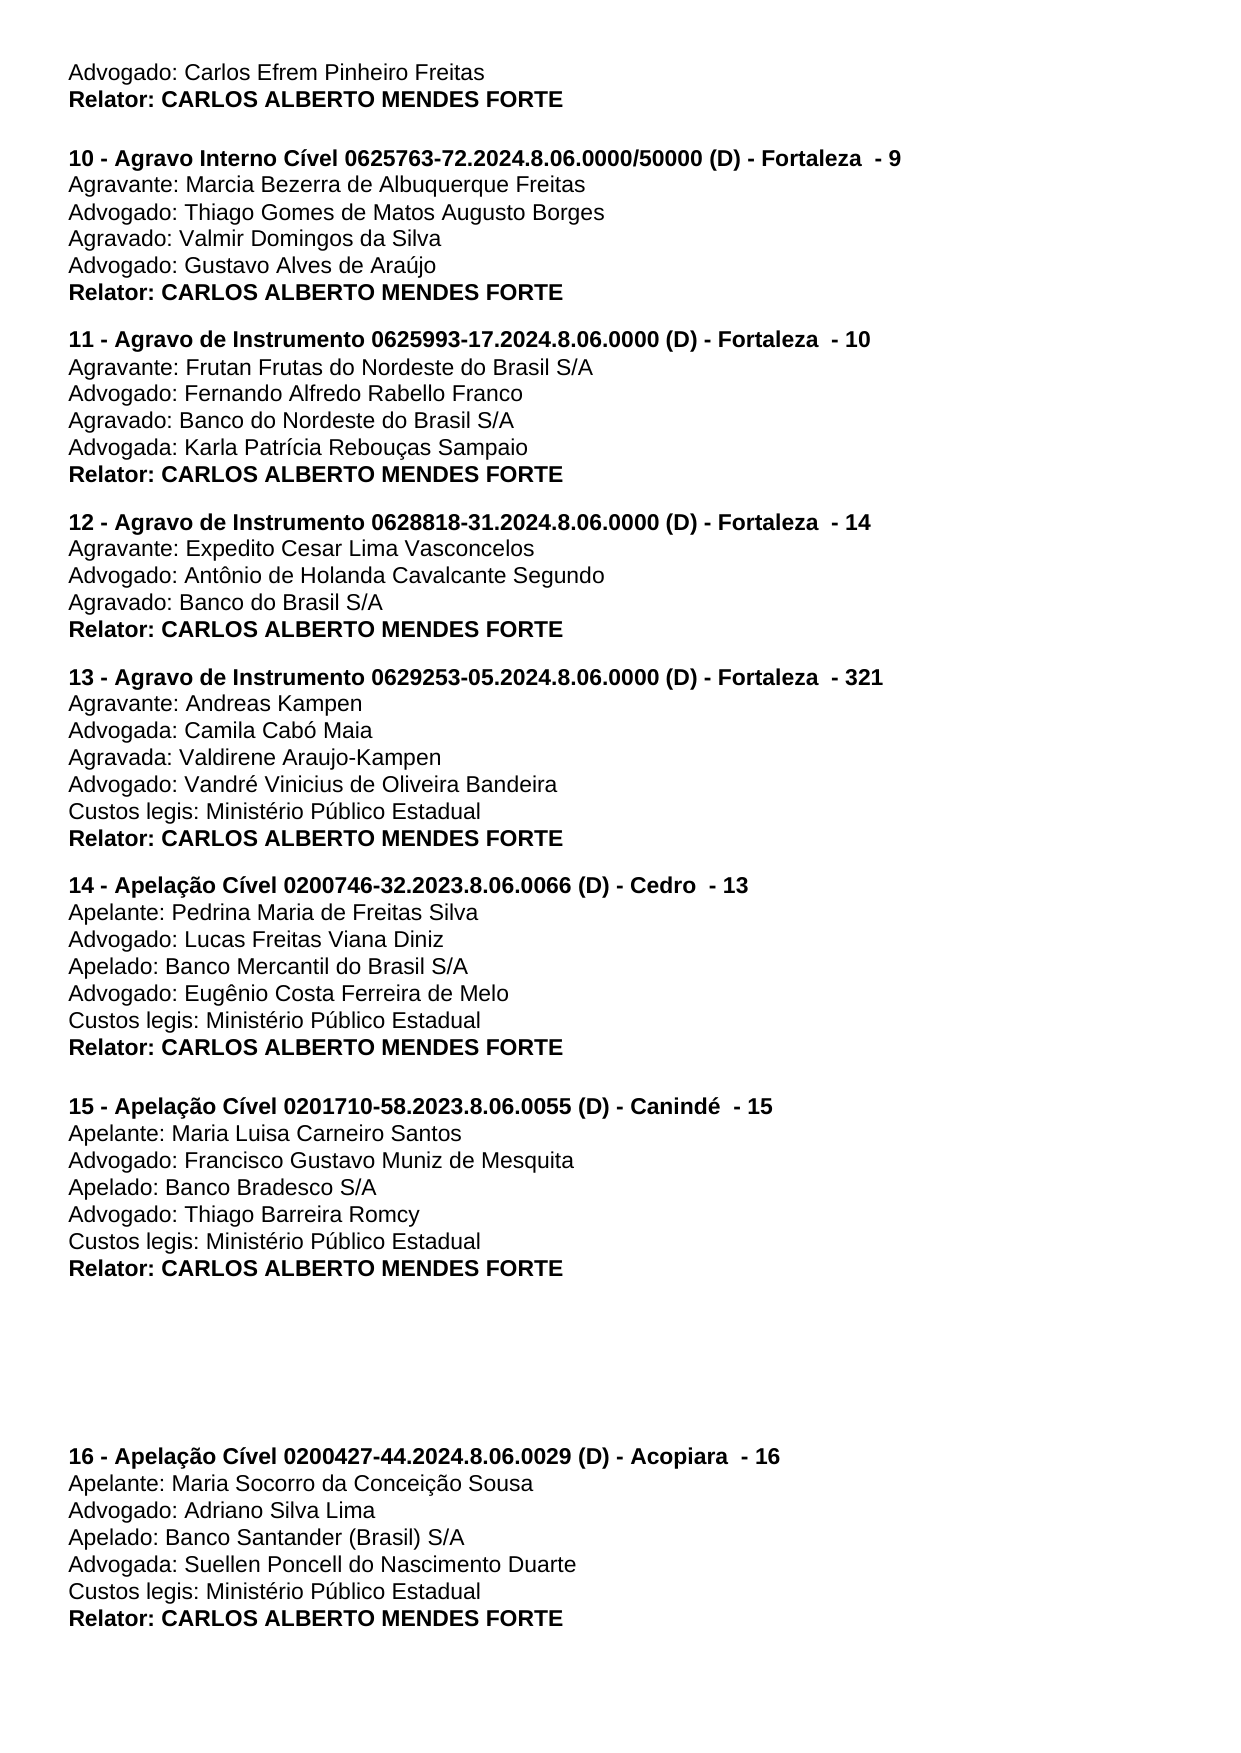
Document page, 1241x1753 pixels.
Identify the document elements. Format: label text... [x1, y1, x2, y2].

text Apelante: Maria Socorro da Conceição Sousa [62, 1470, 1181, 1497]
text Agravado: Banco do Nordeste do Brasil S/A [62, 407, 1181, 434]
text 13 - Agravo de Instrumento 0629253-05.2024.8.06.0000 (D) - Fortaleza - 321 [62, 663, 1181, 690]
text 15 - Apelação Cível 0201710-58.2023.8.06.0055 (D) - Canindé - 15 [62, 1093, 1181, 1119]
text Apelante: Pedrina Maria de Freitas Silva [62, 899, 1181, 926]
text Advogado: Fernando Alfredo Rabello Franco [62, 380, 1181, 407]
text Apelado: Banco Mercantil do Brasil S/A [62, 953, 1181, 980]
text Agravada: Valdirene Araujo-Kampen [62, 744, 1181, 771]
text 10 - Agravo Interno Cível 0625763-72.2024.8.06.0000/50000 (D) - Fortaleza - 9 [62, 144, 1181, 171]
text 14 - Apelação Cível 0200746-32.2023.8.06.0066 (D) - Cedro - 13 [62, 872, 1181, 899]
text Agravante: Frutan Frutas do Nordeste do Brasil S/A [62, 353, 1181, 380]
text Advogado: Thiago Barreira Romcy [62, 1201, 1181, 1227]
text Advogado: Vandré Vinicius de Oliveira Bandeira [62, 771, 1181, 798]
text Relator: CARLOS ALBERTO MENDES FORTE [62, 1034, 1181, 1061]
text Advogado: Antônio de Holanda Cavalcante Segundo [62, 562, 1181, 589]
text Advogada: Karla Patrícia Rebouças Sampaio [62, 434, 1181, 461]
text Advogada: Camila Cabó Maia [62, 717, 1181, 744]
text Advogado: Lucas Freitas Viana Diniz [62, 926, 1181, 953]
text Relator: CARLOS ALBERTO MENDES FORTE [62, 461, 1181, 488]
text Custos legis: Ministério Público Estadual [62, 1007, 1181, 1034]
text Advogado: Eugênio Costa Ferreira de Melo [62, 980, 1181, 1007]
text Agravante: Expedito Cesar Lima Vasconcelos [62, 535, 1181, 562]
text Advogado: Francisco Gustavo Muniz de Mesquita [62, 1147, 1181, 1173]
text Relator: CARLOS ALBERTO MENDES FORTE [62, 825, 1181, 852]
text Advogado: Gustavo Alves de Araújo [62, 252, 1181, 279]
text Custos legis: Ministério Público Estadual [62, 798, 1181, 825]
text Relator: CARLOS ALBERTO MENDES FORTE [62, 279, 1181, 306]
text Advogado: Thiago Gomes de Matos Augusto Borges [62, 198, 1181, 225]
text 12 - Agravo de Instrumento 0628818-31.2024.8.06.0000 (D) - Fortaleza - 14 [62, 508, 1181, 535]
text Agravante: Andreas Kampen [62, 690, 1181, 717]
text Apelado: Banco Bradesco S/A [62, 1174, 1181, 1200]
text 16 - Apelação Cível 0200427-44.2024.8.06.0029 (D) - Acopiara - 16 [62, 1443, 1181, 1470]
text Relator: CARLOS ALBERTO MENDES FORTE [62, 616, 1181, 643]
text Advogada: Suellen Poncell do Nascimento Duarte [62, 1551, 1181, 1578]
text Custos legis: Ministério Público Estadual [62, 1578, 1181, 1604]
text Custos legis: Ministério Público Estadual [62, 1228, 1181, 1254]
text Agravado: Valmir Domingos da Silva [62, 225, 1181, 252]
text Relator: CARLOS ALBERTO MENDES FORTE [62, 86, 1181, 112]
text 11 - Agravo de Instrumento 0625993-17.2024.8.06.0000 (D) - Fortaleza - 10 [62, 326, 1181, 353]
text Agravado: Banco do Brasil S/A [62, 589, 1181, 616]
text Advogado: Adriano Silva Lima [62, 1497, 1181, 1524]
text Relator: CARLOS ALBERTO MENDES FORTE [62, 1605, 1181, 1632]
text Apelante: Maria Luisa Carneiro Santos [62, 1120, 1181, 1146]
text Apelado: Banco Santander (Brasil) S/A [62, 1524, 1181, 1551]
text Advogado: Carlos Efrem Pinheiro Freitas [62, 59, 1181, 85]
text Agravante: Marcia Bezerra de Albuquerque Freitas [62, 171, 1181, 198]
text Relator: CARLOS ALBERTO MENDES FORTE [62, 1255, 1181, 1281]
